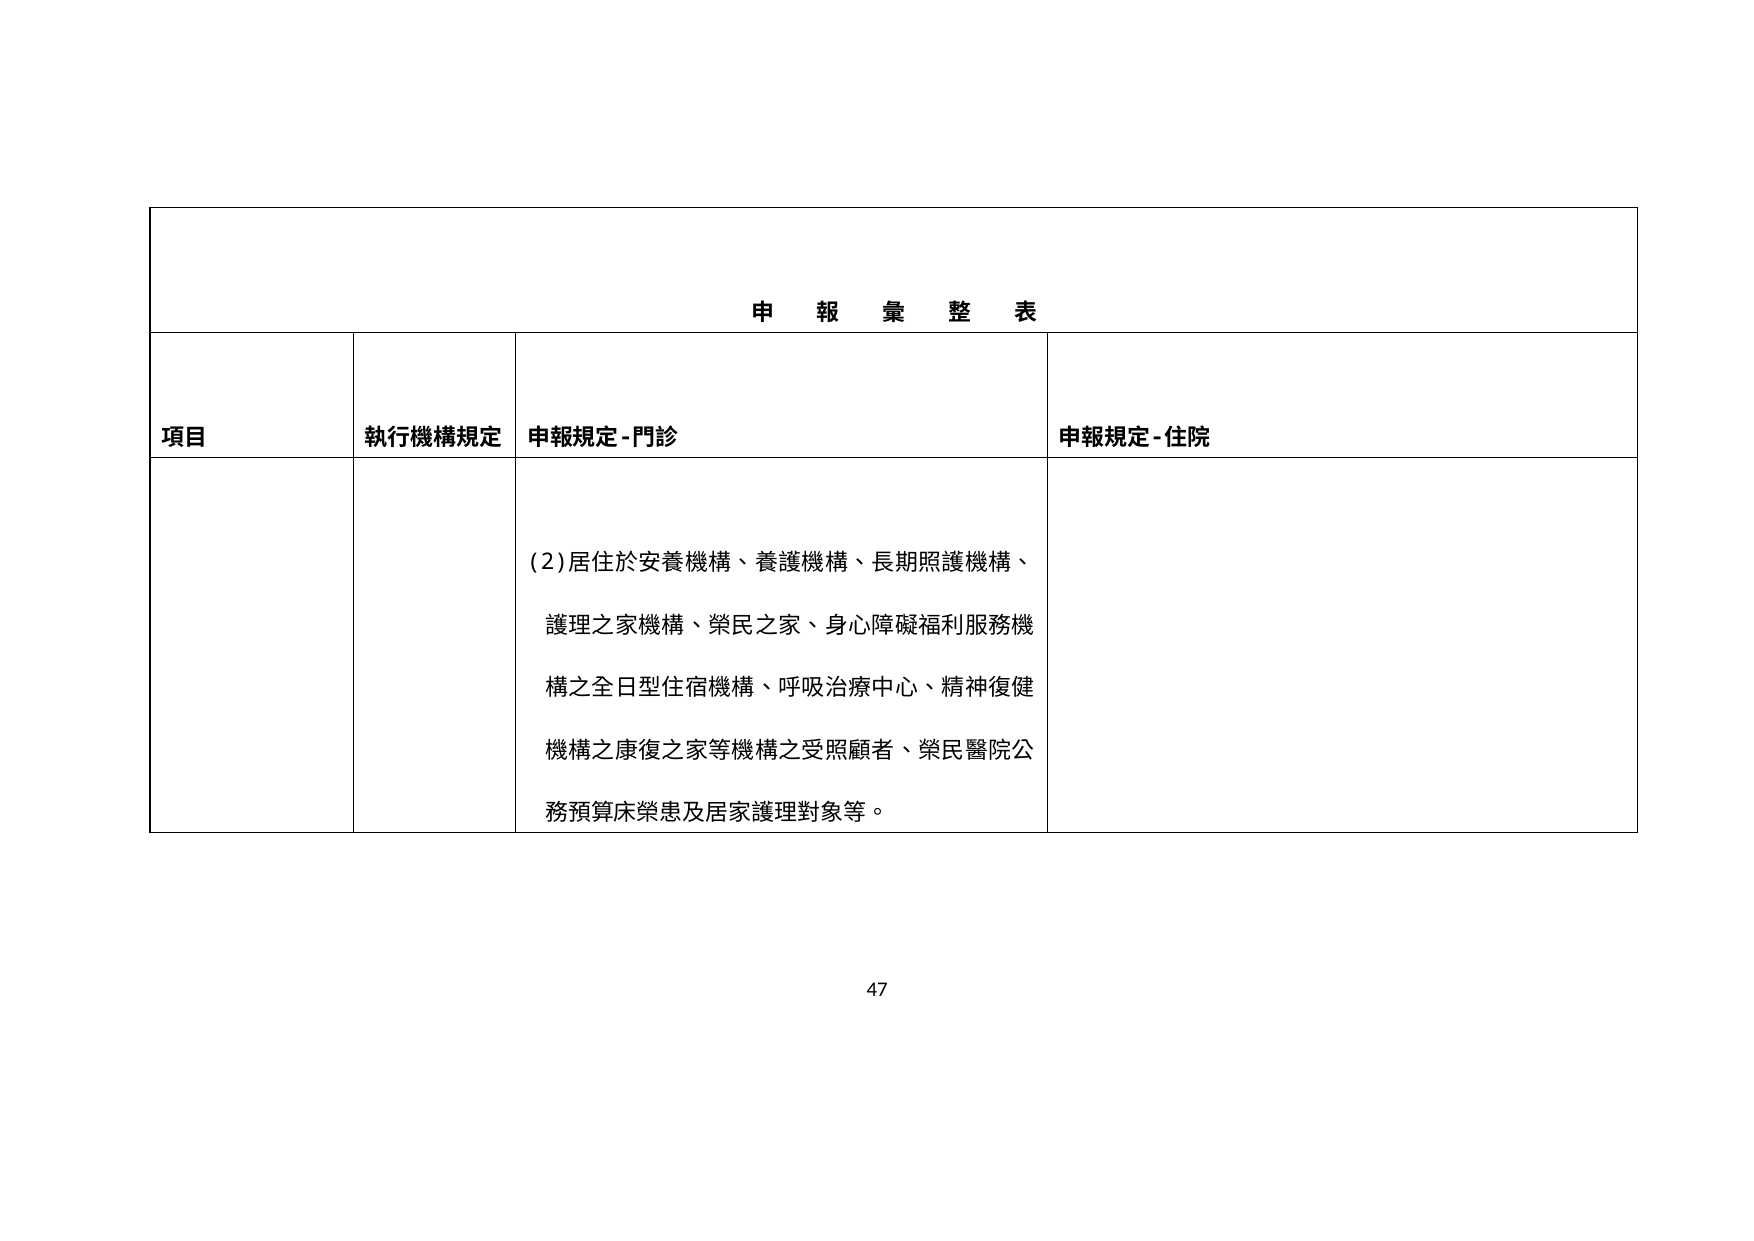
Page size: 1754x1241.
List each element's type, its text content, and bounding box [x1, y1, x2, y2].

table_cell (2)居住於安養機構、養護機構、長期照護機構、護理之家機構、榮民之家、身心障礙福利服務機構之全日型住宿機構、呼吸治療中心、精神復健機構之康復之家等機構之受照顧者、榮民醫院公務預算床榮患及居家護理對象等。 [516, 458, 1047, 832]
table_cell [1048, 458, 1637, 832]
table_cell 執行機構規定 [354, 333, 515, 457]
table_cell 項目 [151, 333, 353, 457]
table_cell 申報規定-住院 [1048, 333, 1637, 457]
table_cell [151, 458, 353, 832]
table_cell 申報規定-門診 [516, 333, 1047, 457]
table_header 申報彙整表 [151, 208, 1637, 332]
table_cell [354, 458, 515, 832]
